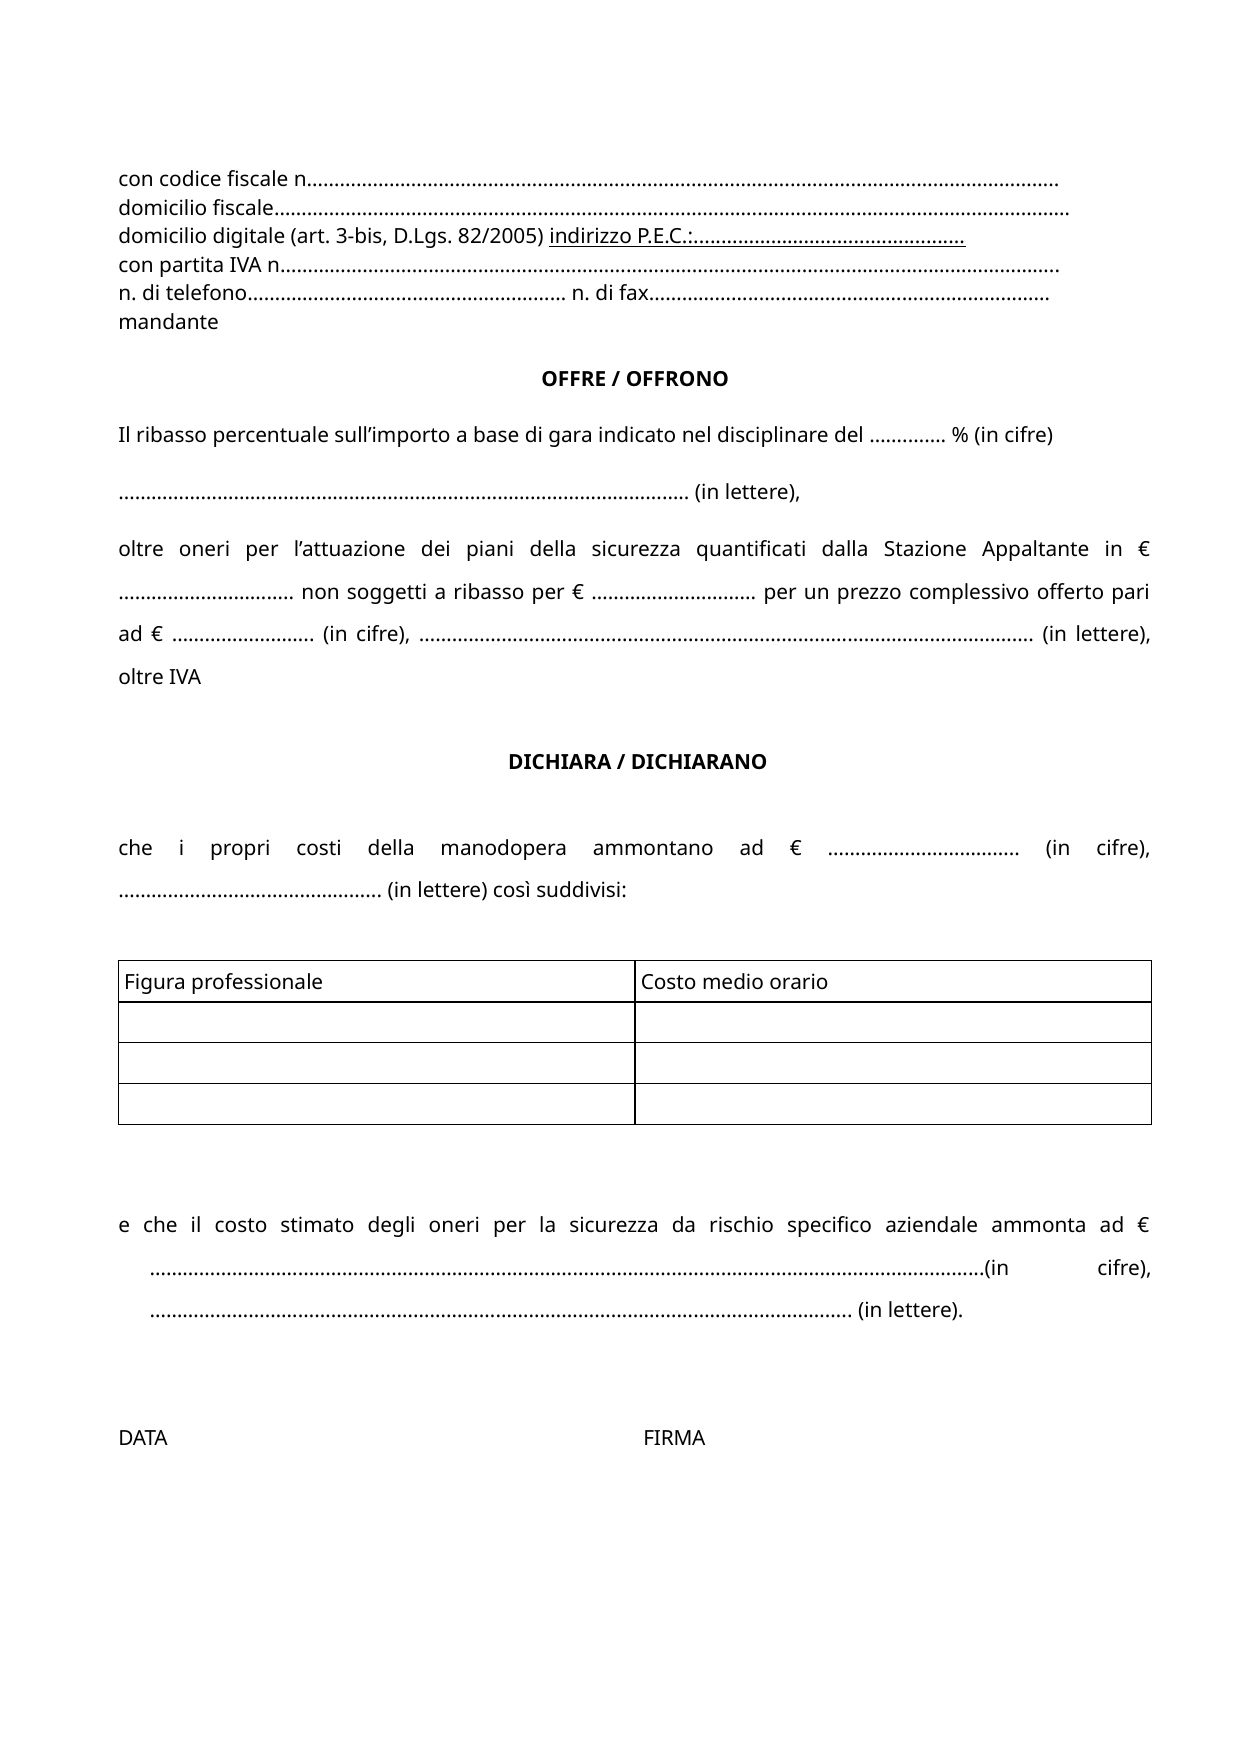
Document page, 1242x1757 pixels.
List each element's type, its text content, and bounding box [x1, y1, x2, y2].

text con codice fiscale n……………………………………………………………………………...……………………………………….. [118, 164, 1152, 193]
text DATA FIRMA [118, 1423, 1152, 1452]
text domicilio fiscale…………………………………………………………………………….………………………………………………… [118, 193, 1152, 221]
text n. di telefono………………………...……………….……… n. di fax………………...…….……………………………………… [118, 278, 1152, 307]
table_cell [636, 1084, 1151, 1124]
text OFFRE / OFFRONO [118, 364, 1152, 392]
table_cell [119, 1043, 634, 1083]
text con partita IVA n……………………………………………………………………………..…………………………………………….. [118, 250, 1152, 278]
text che i propri costi della manodopera ammontano ad € …………………………….. (in cifre), ………………………………………... (in lettere) così suddivisi: [118, 833, 1152, 904]
text DICHIARA / DICHIARANO [118, 747, 1152, 776]
table_cell [636, 1043, 1151, 1083]
text ………………………………………………………………………………………….. (in lettere), [118, 477, 1152, 506]
table_cell [636, 1003, 1151, 1042]
text domicilio digitale (art. 3-bis, D.Lgs. 82/2005) indirizzo P.E.C.:........…………….......................... [118, 221, 1152, 250]
table_header Figura professionale [119, 961, 634, 1001]
text Il ribasso percentuale sull’importo a base di gara indicato nel disciplinare del …….……. % (in cifre) [118, 421, 1152, 449]
table_header Costo medio orario [636, 961, 1151, 1001]
table_cell [119, 1003, 634, 1042]
table_cell [119, 1084, 634, 1124]
text mandante [118, 307, 1152, 335]
text oltre oneri per l’attuazione dei piani della sicurezza quantificati dalla Stazione Appaltante in € ………………………….. non soggetti a ribasso per € ………………………... per un prezzo complessivo offerto pari ad € …………………….. (in cifre), …………………………………………………………………………………………………. (in lettere), oltre IVA [118, 534, 1152, 691]
text e che il costo stimato degli oneri per la sicurezza da rischio specifico aziendale ammonta ad € ………………………..…………………………………………………………………………………………………………...(in cifre), ……………………………………………………………………………………………………………….. (in lettere). [118, 1210, 1152, 1324]
